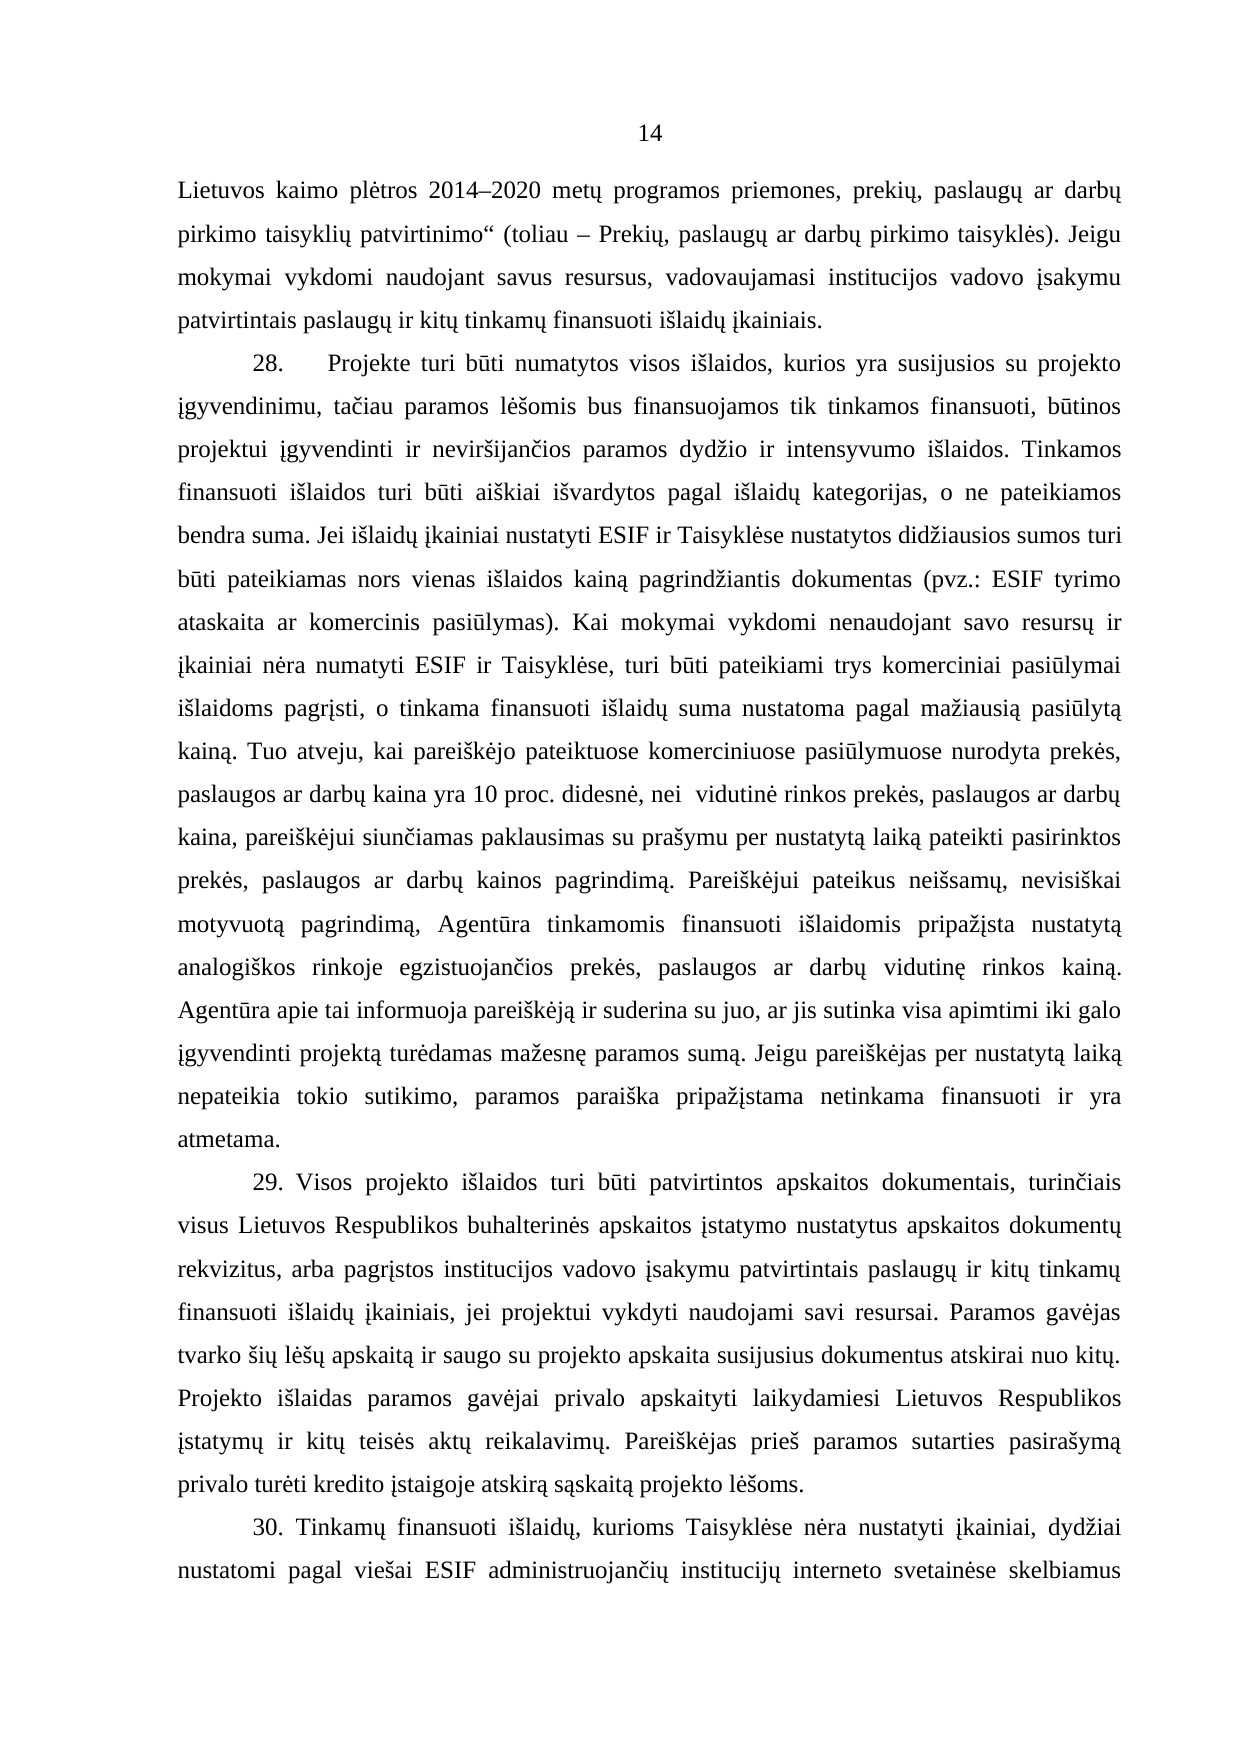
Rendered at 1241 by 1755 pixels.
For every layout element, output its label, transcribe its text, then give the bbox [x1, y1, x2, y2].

text 29. Visos projekto išlaidos turi būti patvirtintos apskaitos dokumentais, turinčiais visus Lietuvos Respublikos buhalterinės apskaitos įstatymo nustatytus apskaitos dokumentų rekvizitus, arba pagrįstos institucijos vadovo įsakymu patvirtintais paslaugų ir kitų tinkamų finansuoti išlaidų įkainiais, jei projektui vykdyti naudojami savi resursai. Paramos gavėjas tvarko šių lėšų apskaitą ir saugo su projekto apskaita susijusius dokumentus atskirai nuo kitų. Projekto išlaidas paramos gavėjai privalo apskaityti laikydamiesi Lietuvos Respublikos įstatymų ir kitų teisės aktų reikalavimų. Pareiškėjas prieš paramos sutarties pasirašymą privalo turėti kredito įstaigoje atskirą sąskaitą projekto lėšoms. [177, 1167, 1122, 1498]
text 28. Projekte turi būti numatytos visos išlaidos, kurios yra susijusios su projekto įgyvendinimu, tačiau paramos lėšomis bus finansuojamos tik tinkamos finansuoti, būtinos projektui įgyvendinti ir neviršijančios paramos dydžio ir intensyvumo išlaidos. Tinkamos finansuoti išlaidos turi būti aiškiai išvardytos pagal išlaidų kategorijas, o ne pateikiamos bendra suma. Jei išlaidų įkainiai nustatyti ESIF ir Taisyklėse nustatytos didžiausios sumos turi būti pateikiamas nors vienas išlaidos kainą pagrindžiantis dokumentas (pvz.: ESIF tyrimo ataskaita ar komercinis pasiūlymas). Kai mokymai vykdomi nenaudojant savo resursų ir įkainiai nėra numatyti ESIF ir Taisyklėse, turi būti pateikiami trys komerciniai pasiūlymai išlaidoms pagrįsti, o tinkama finansuoti išlaidų suma nustatoma pagal mažiausią pasiūlytą kainą. Tuo atveju, kai pareiškėjo pateiktuose komerciniuose pasiūlymuose nurodyta prekės, paslaugos ar darbų kaina yra 10 proc. didesnė, nei vidutinė rinkos prekės, paslaugos ar darbų kaina, pareiškėjui siunčiamas paklausimas su prašymu per nustatytą laiką pateikti pasirinktos prekės, paslaugos ar darbų kainos pagrindimą. Pareiškėjui pateikus neišsamų, nevisiškai motyvuotą pagrindimą, Agentūra tinkamomis finansuoti išlaidomis pripažįsta nustatytą analogiškos rinkoje egzistuojančios prekės, paslaugos ar darbų vidutinę rinkos kainą. Agentūra apie tai informuoja pareiškėją ir suderina su juo, ar jis sutinka visa apimtimi iki galo įgyvendinti projektą turėdamas mažesnę paramos sumą. Jeigu pareiškėjas per nustatytą laiką nepateikia tokio sutikimo, paramos paraiška pripažįstama netinkama finansuoti ir yra atmetama. [177, 348, 1122, 1153]
text 30. Tinkamų finansuoti išlaidų, kurioms Taisyklėse nėra nustatyti įkainiai, dydžiai nustatomi pagal viešai ESIF administruojančių institucijų interneto svetainėse skelbiamus [177, 1512, 1122, 1584]
text Lietuvos kaimo plėtros 2014–2020 metų programos priemones, prekių, paslaugų ar darbų pirkimo taisyklių patvirtinimo“ (toliau – Prekių, paslaugų ar darbų pirkimo taisyklės). Jeigu mokymai vykdomi naudojant savus resursus, vadovaujamasi institucijos vadovo įsakymu patvirtintais paslaugų ir kitų tinkamų finansuoti išlaidų įkainiais. [177, 176, 1122, 334]
